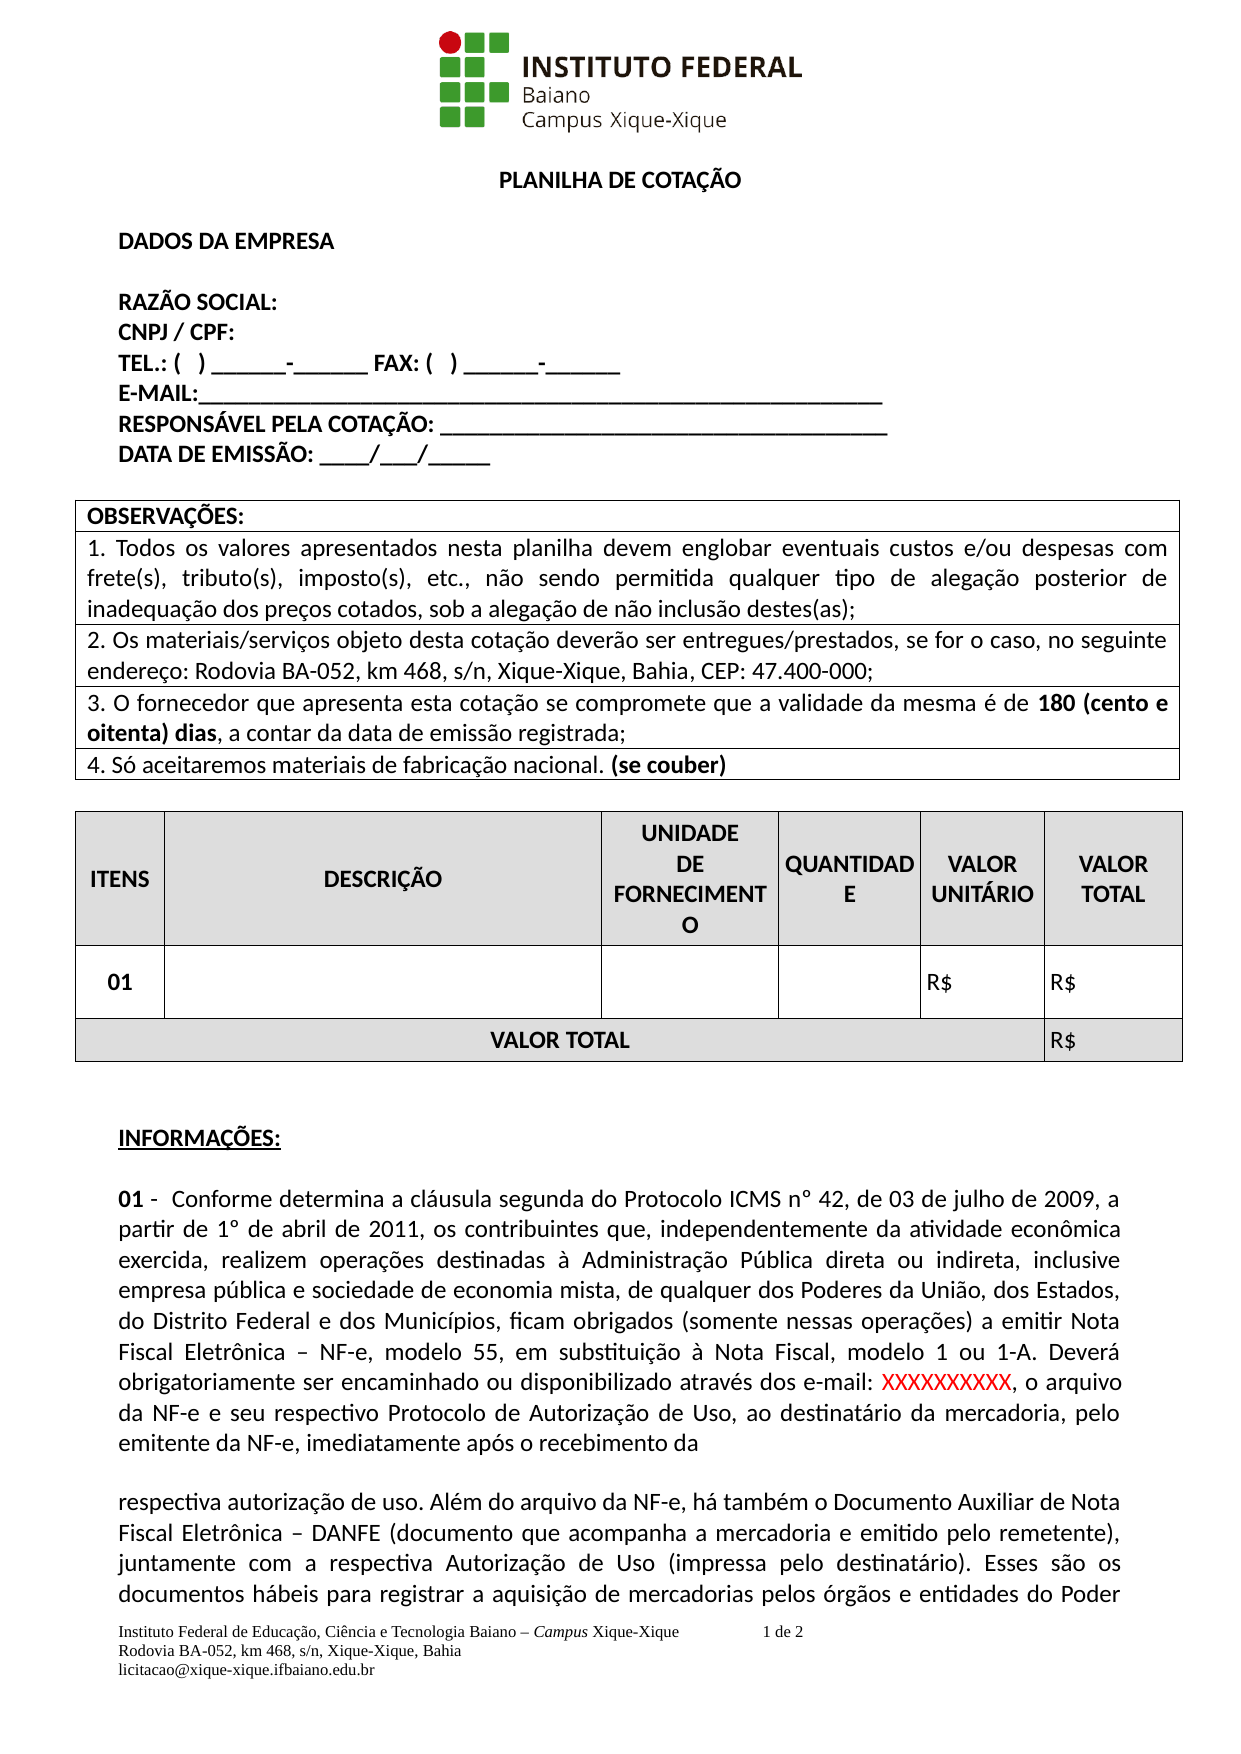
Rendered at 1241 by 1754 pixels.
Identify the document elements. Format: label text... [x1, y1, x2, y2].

table_header UNIDADE DE FORNECIMENTO [602, 812, 778, 945]
table_cell 1. Todos os valores apresentados nesta planilha devem englobar eventuais custos e/ou despesas com frete(s), tributo(s), imposto(s), etc., não sendo permitida qualquer tipo de alegação posterior de inadequação dos preços cotados, sob a alegação de não inclusão destes(as); [76, 532, 1179, 624]
table_cell VALOR TOTAL [76, 1019, 1044, 1061]
text INFORMAÇÕES: [118, 1122, 1122, 1153]
table_header ITENS [76, 812, 164, 945]
text RAZÃO SOCIAL: [118, 286, 1122, 316]
table_header VALOR TOTAL [1045, 812, 1182, 945]
text PLANILHA DE COTAÇÃO [118, 164, 1122, 194]
text CNPJ / CPF: [118, 316, 1122, 347]
text DADOS DA EMPRESA [118, 225, 1122, 255]
table_header QUANTIDADE [779, 812, 920, 945]
text 01 - Conforme determina a cláusula segunda do Protocolo ICMS nº 42, de 03 de julho de 2009, a partir de 1º de abril de 2011, os contribuintes que, independentemente da atividade econômica exercida, realizem operações destinadas à Administração Pública direta ou indireta, inclusive empresa pública e sociedade de economia mista, de qualquer dos Poderes da União, dos Estados, do Distrito Federal e dos Municípios, ficam obrigados (somente nessas operações) a emitir Nota Fiscal Eletrônica – NF-e, modelo 55, em substituição à Nota Fiscal, modelo 1 ou 1-A. Deverá obrigatoriamente ser encaminhado ou disponibilizado através dos e-mail: XXXXXXXXXX, o arquivo da NF-e e seu respectivo Protocolo de Autorização de Uso, ao destinatário da mercadoria, pelo emitente da NF-e, imediatamente após o recebimento da [118, 1183, 1122, 1458]
text E-MAIL:_______________________________________________________ [118, 377, 1122, 408]
table_header VALOR UNITÁRIO [921, 812, 1044, 945]
table_cell 01 [76, 946, 164, 1018]
table_cell 4. Só aceitaremos materiais de fabricação nacional. (se couber) [76, 749, 1179, 779]
text RESPONSÁVEL PELA COTAÇÃO: ____________________________________ [118, 408, 1122, 438]
table_cell 2. Os materiais/serviços objeto desta cotação deverão ser entregues/prestados, se for o caso, no seguinte endereço: Rodovia BA-052, km 468, s/n, Xique-Xique, Bahia, CEP: 47.400-000; [76, 625, 1179, 686]
table_header OBSERVAÇÕES: [76, 501, 1179, 531]
text respectiva autorização de uso. Além do arquivo da NF-e, há também o Documento Auxiliar de Nota Fiscal Eletrônica – DANFE (documento que acompanha a mercadoria e emitido pelo remetente), juntamente com a respectiva Autorização de Uso (impressa pelo destinatário). Esses são os documentos hábeis para registrar a aquisição de mercadorias pelos órgãos e entidades do Poder [118, 1487, 1122, 1609]
table_cell [165, 946, 601, 1018]
table_cell [602, 946, 778, 1018]
table_cell R$ [921, 946, 1044, 1018]
table_cell 3. O fornecedor que apresenta esta cotação se compromete que a validade da mesma é de 180 (cento e oitenta) dias, a contar da data de emissão registrada; [76, 687, 1179, 748]
table_cell [779, 946, 920, 1018]
text TEL.: ( ) ______-______ FAX: ( ) ______-______ [118, 347, 1122, 377]
text DATA DE EMISSÃO: ____/___/_____ [118, 438, 1122, 469]
table_header DESCRIÇÃO [165, 812, 601, 945]
table_cell R$ [1045, 1019, 1182, 1061]
table_cell R$ [1045, 946, 1182, 1018]
